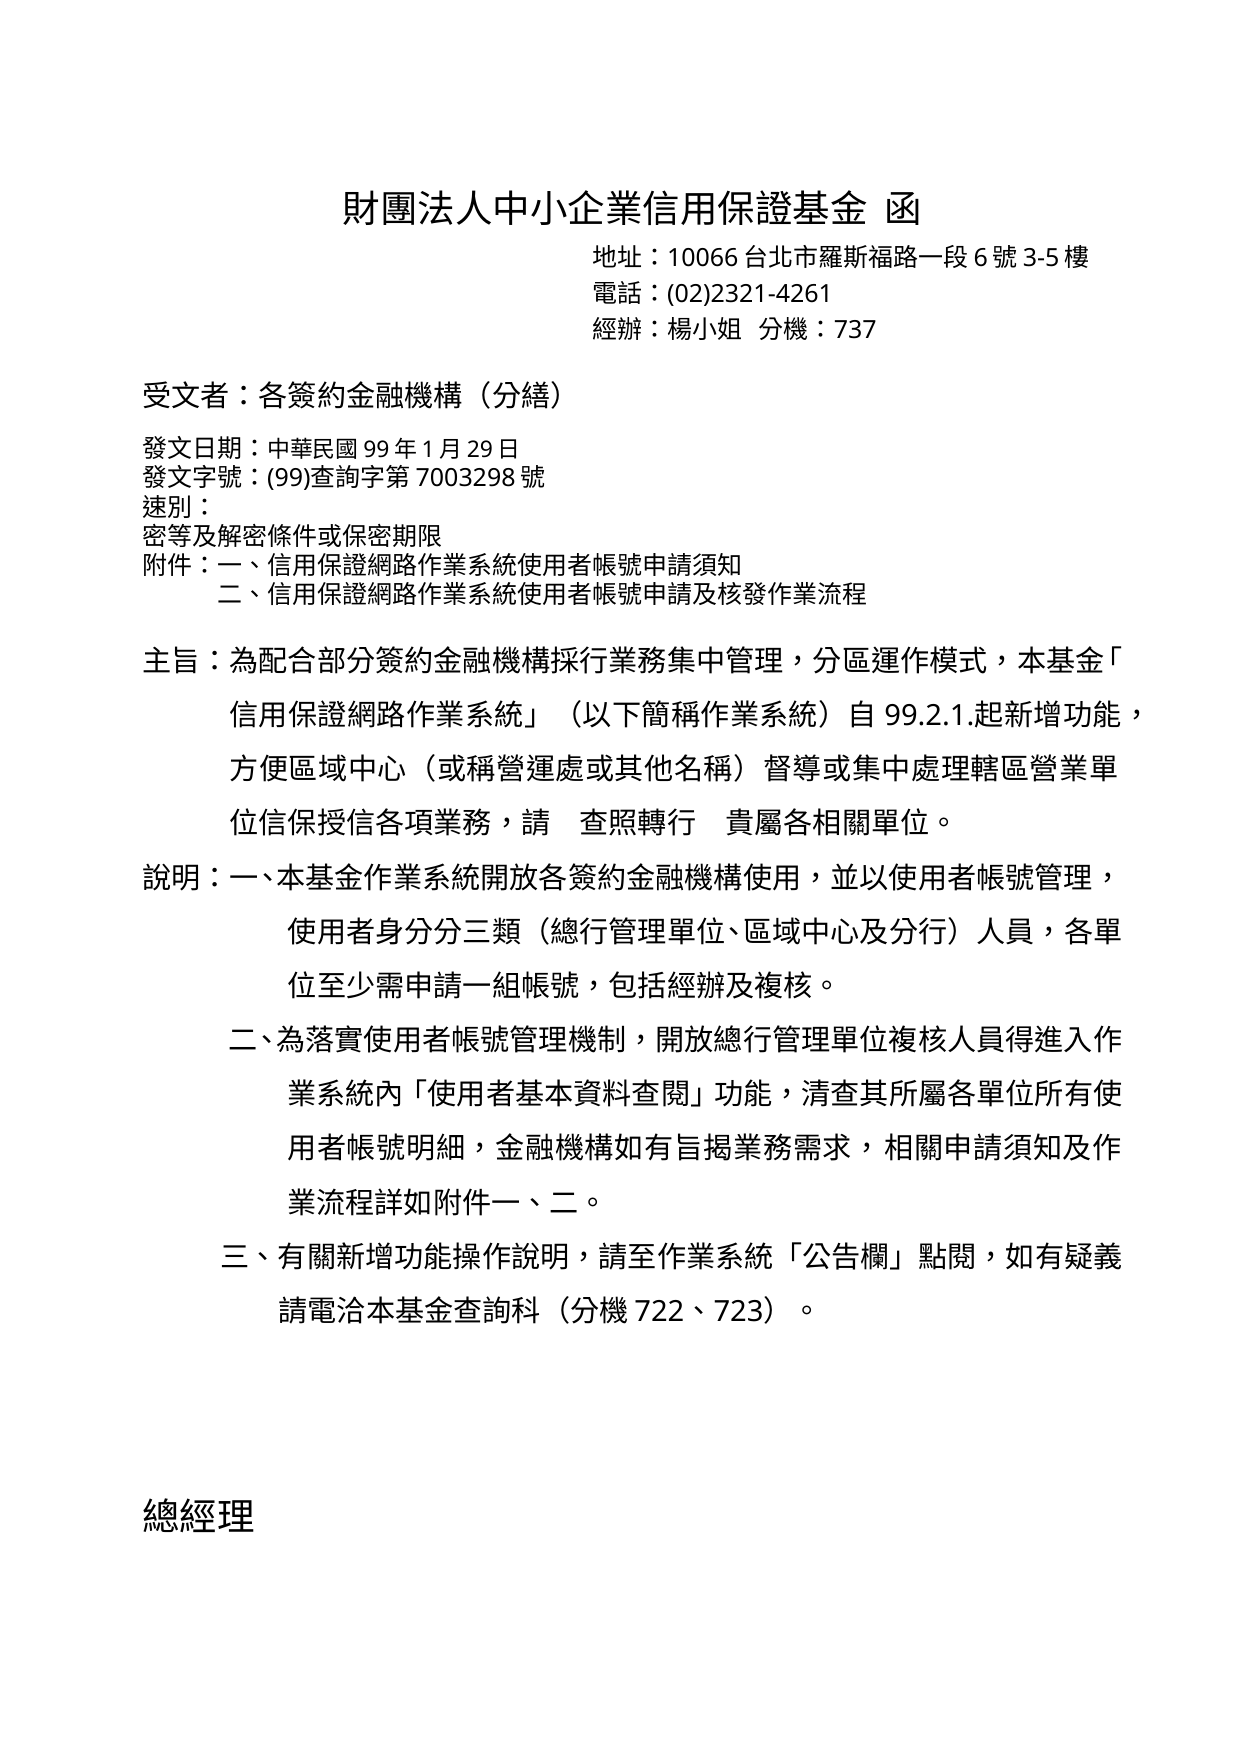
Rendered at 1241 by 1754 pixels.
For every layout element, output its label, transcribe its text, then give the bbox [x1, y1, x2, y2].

text 說明：一、本基金作業系統開放各簽約金融機構使用，並以使用者帳號管理，使用者身分分三類（總行管理單位、區域中心及分行）人員，各單位至少需申請一組帳號，包括經辦及複核。 [142, 845, 1122, 1007]
text 請電洽本基金查詢科（分機722、723）。 [278, 1278, 1122, 1332]
text 發文字號：(99)查詢字第7003298號 [142, 463, 1129, 493]
text 地址：10066台北市羅斯福路一段6號3-5樓 [142, 237, 1122, 274]
text 經辦：楊小姐 分機：737 [142, 310, 1122, 346]
text 總經理 [142, 1488, 1122, 1541]
text 財團法人中小企業信用保證基金 函 [121, 69, 1122, 237]
text 電話：(02)2321-4261 [142, 274, 1122, 310]
text 三、有關新增功能操作說明，請至作業系統「公告欄」點閱，如有疑義 [220, 1224, 1122, 1278]
text 二、信用保證網路作業系統使用者帳號申請及核發作業流程 [217, 580, 1122, 609]
text 主旨：為配合部分簽約金融機構採行業務集中管理，分區運作模式，本基金「信用保證網路作業系統」（以下簡稱作業系統）自99.2.1.起新增功能，方便區域中心（或稱營運處或其他名稱）督導或集中處理轄區營業單位信保授信各項業務，請 查照轉行 貴屬各相關單位。 [142, 628, 1122, 845]
text 發文日期：中華民國99年1月29日 [142, 434, 1122, 463]
text 二、為落實使用者帳號管理機制，開放總行管理單位複核人員得進入作業系統內「使用者基本資料查閱」功能，清查其所屬各單位所有使用者帳號明細，金融機構如有旨揭業務需求，相關申請須知及作業流程詳如附件一、二。 [229, 1007, 1122, 1224]
text 密等及解密條件或保密期限 [142, 522, 1122, 551]
text 速別： [142, 493, 1144, 522]
text 附件：一、信用保證網路作業系統使用者帳號申請須知 [142, 551, 1122, 580]
text 受文者：各簽約金融機構（分繕） [142, 380, 1122, 413]
